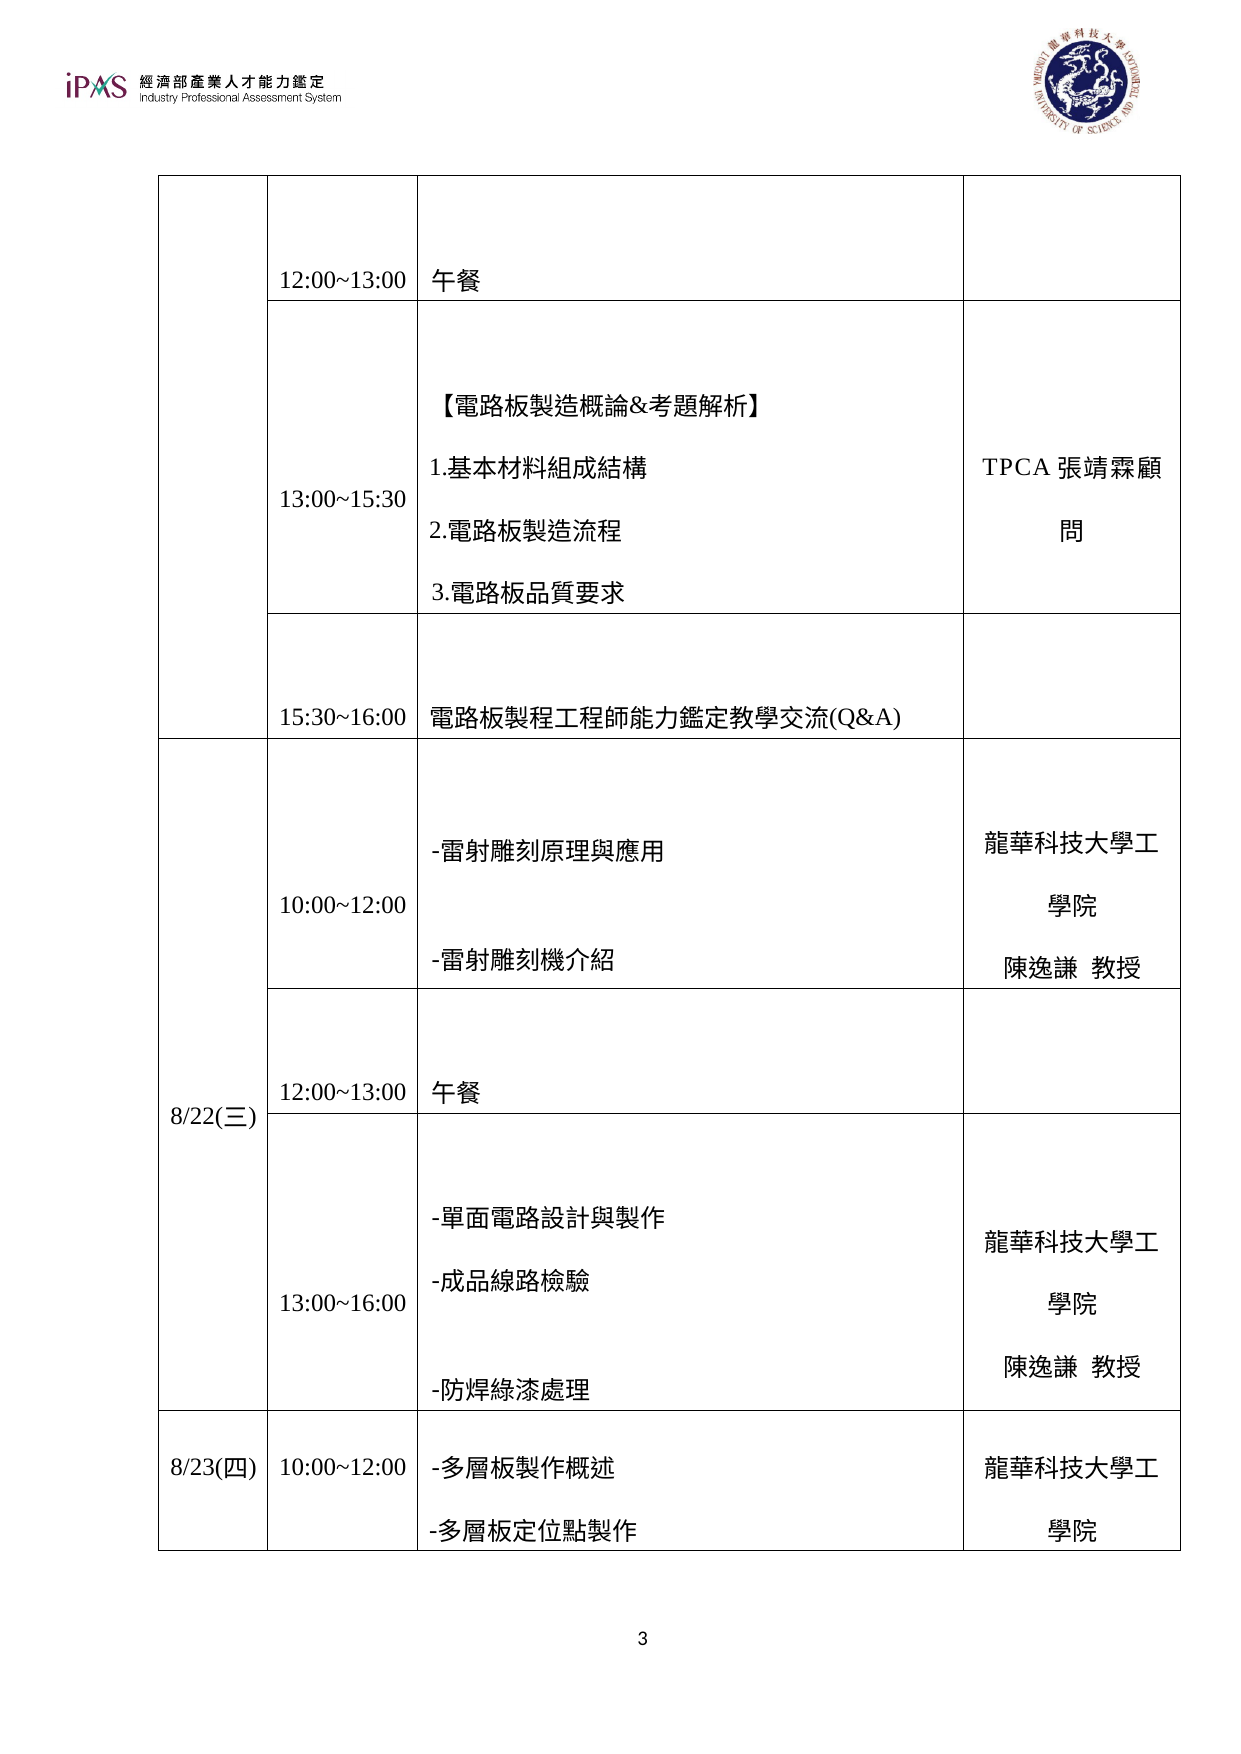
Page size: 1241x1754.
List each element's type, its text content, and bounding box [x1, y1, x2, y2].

table_cell -單面電路設計與製作 -成品線路檢驗 -防焊綠漆處理 [418, 1114, 963, 1409]
table_cell 午餐 [418, 989, 963, 1113]
table_cell 12:00~13:00 [268, 176, 417, 300]
table_cell 13:00~16:00 [268, 1114, 417, 1409]
table_cell 10:00~12:00 [268, 1411, 417, 1550]
table_cell -雷射雕刻原理與應用 -雷射雕刻機介紹 [418, 739, 963, 988]
table_cell [964, 614, 1180, 738]
table_cell 午餐 [418, 176, 963, 300]
table_cell 10:00~12:00 [268, 739, 417, 988]
table_cell 龍華科技大學工學院 陳逸謙 教授 [964, 1114, 1180, 1409]
table_cell 8/23(四) [159, 1411, 267, 1550]
table_cell -多層板製作概述 -多層板定位點製作 [418, 1411, 963, 1550]
table_cell [964, 176, 1180, 300]
table_cell 【電路板製造概論&考題解析】 1.基本材料組成結構 2.電路板製造流程 3.電路板品質要求 [418, 301, 963, 613]
table_cell 龍華科技大學工學院 陳逸謙 教授 [964, 739, 1180, 988]
table_cell 電路板製程工程師能力鑑定教學交流(Q&A) [418, 614, 963, 738]
table_cell TPCA張靖霖顧問 [964, 301, 1180, 613]
table_cell 龍華科技大學工學院 [964, 1411, 1180, 1550]
table_cell 8/22(三) [159, 739, 267, 1409]
table_cell 15:30~16:00 [268, 614, 417, 738]
table_cell 12:00~13:00 [268, 989, 417, 1113]
table_cell [159, 176, 267, 738]
table_cell 13:00~15:30 [268, 301, 417, 613]
table_cell [964, 989, 1180, 1113]
